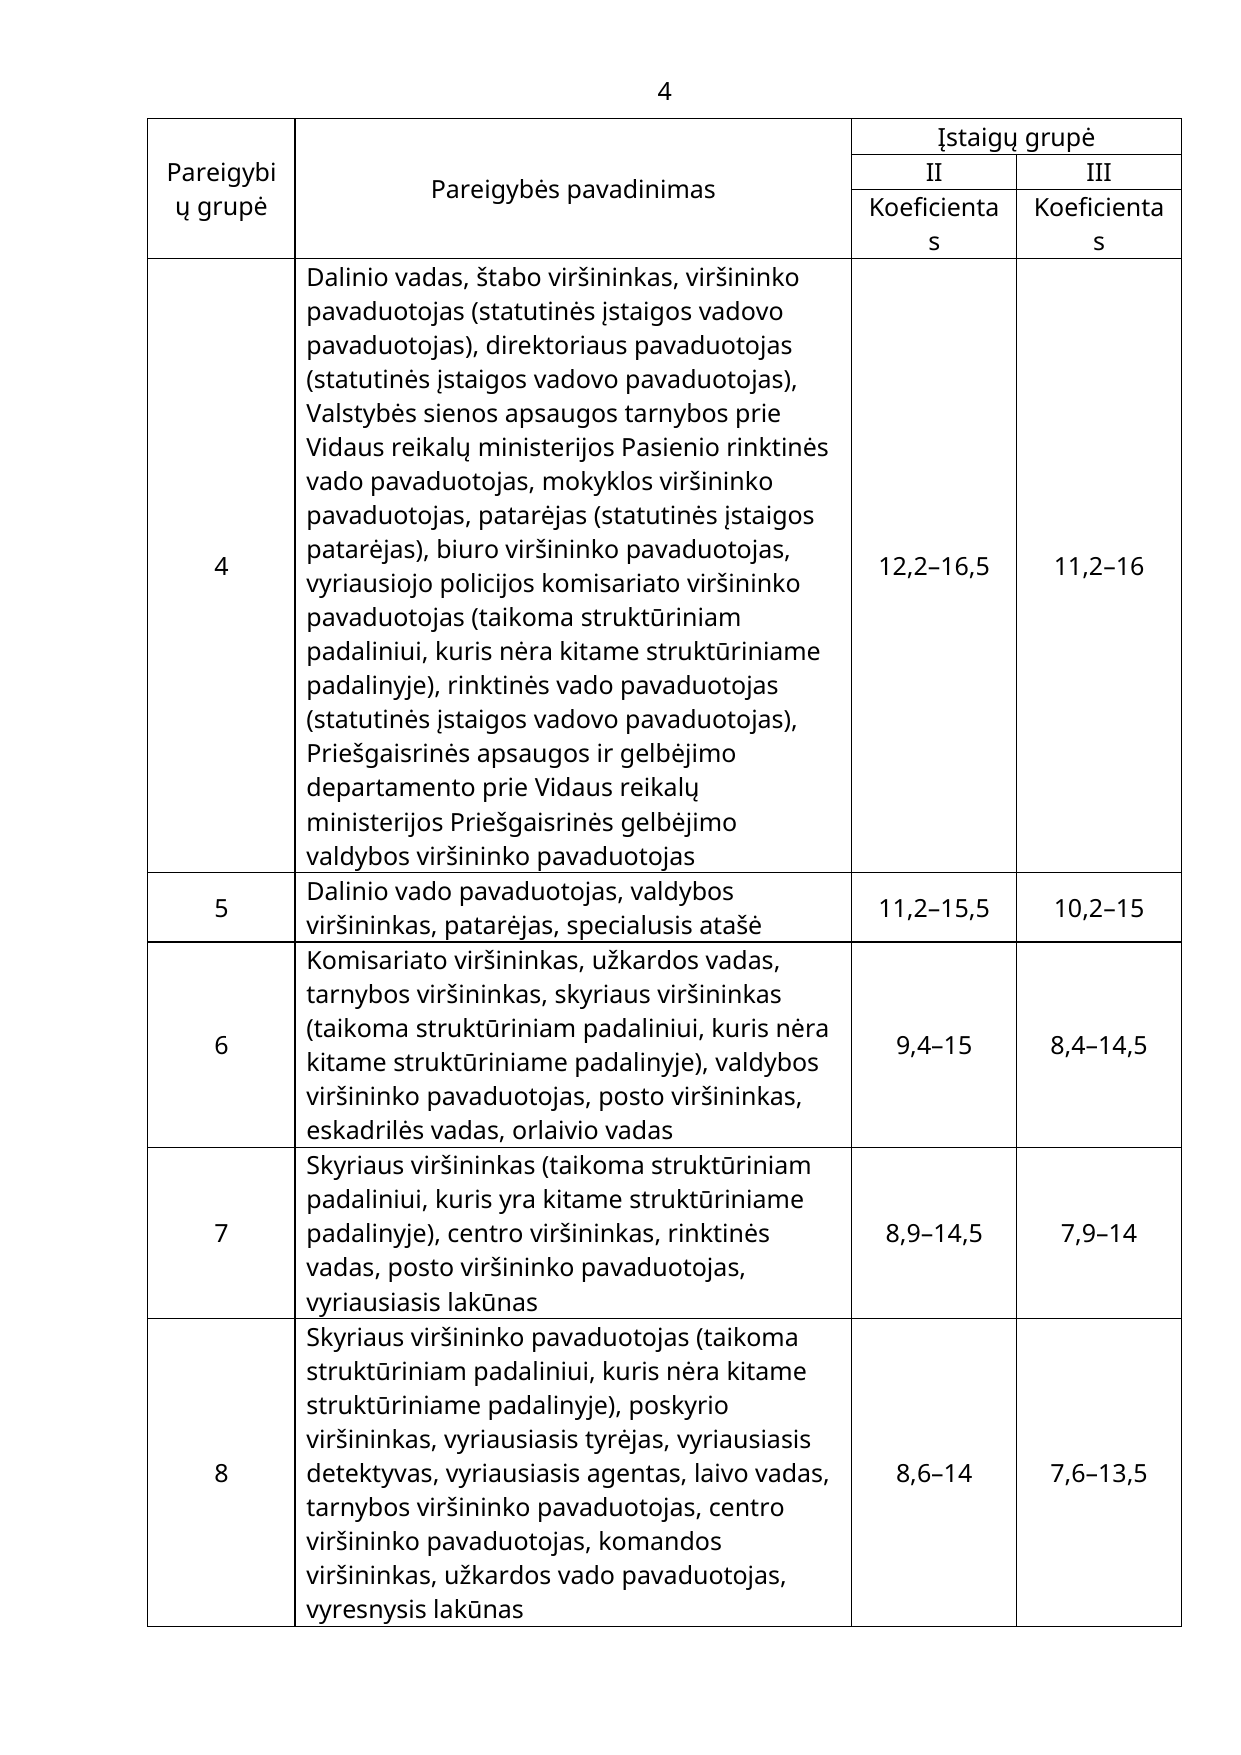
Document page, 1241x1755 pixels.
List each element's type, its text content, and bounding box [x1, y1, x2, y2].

table_cell 7,9–14 [1017, 1148, 1181, 1318]
table_cell 8,4–14,5 [1017, 943, 1181, 1147]
table_cell 7 [148, 1148, 294, 1318]
table_cell 11,2–16 [1017, 259, 1181, 872]
table_header Įstaigų grupė [852, 119, 1181, 153]
table_cell 4 [148, 259, 294, 872]
table_cell 8,9–14,5 [852, 1148, 1016, 1318]
table_cell Komisariato viršininkas, užkardos vadas, tarnybos viršininkas, skyriaus viršininkas (taikoma struktūriniam padaliniui, kuris nėra kitame struktūriniame padalinyje), valdybos viršininko pavaduotojas, posto viršininkas, eskadrilės vadas, orlaivio vadas [296, 943, 851, 1147]
table_cell Dalinio vadas, štabo viršininkas, viršininko pavaduotojas (statutinės įstaigos vadovo pavaduotojas), direktoriaus pavaduotojas (statutinės įstaigos vadovo pavaduotojas), Valstybės sienos apsaugos tarnybos prie Vidaus reikalų ministerijos Pasienio rinktinės vado pavaduotojas, mokyklos viršininko pavaduotojas, patarėjas (statutinės įstaigos patarėjas), biuro viršininko pavaduotojas, vyriausiojo policijos komisariato viršininko pavaduotojas (taikoma struktūriniam padaliniui, kuris nėra kitame struktūriniame padalinyje), rinktinės vado pavaduotojas (statutinės įstaigos vadovo pavaduotojas), Priešgaisrinės apsaugos ir gelbėjimo departamento prie Vidaus reikalų ministerijos Priešgaisrinės gelbėjimo valdybos viršininko pavaduotojas [296, 259, 851, 872]
table_cell Skyriaus viršininkas (taikoma struktūriniam padaliniui, kuris yra kitame struktūriniame padalinyje), centro viršininkas, rinktinės vadas, posto viršininko pavaduotojas, vyriausiasis lakūnas [296, 1148, 851, 1318]
table_header Pareigybių grupė [148, 119, 294, 258]
table_cell Koeficientas [852, 190, 1016, 258]
table_cell 5 [148, 873, 294, 941]
table_cell Skyriaus viršininko pavaduotojas (taikoma struktūriniam padaliniui, kuris nėra kitame struktūriniame padalinyje), poskyrio viršininkas, vyriausiasis tyrėjas, vyriausiasis detektyvas, vyriausiasis agentas, laivo vadas, tarnybos viršininko pavaduotojas, centro viršininko pavaduotojas, komandos viršininkas, užkardos vado pavaduotojas, vyresnysis lakūnas [296, 1319, 851, 1626]
table_cell Koeficientas [1017, 190, 1181, 258]
table_cell 12,2–16,5 [852, 259, 1016, 872]
table_header Pareigybės pavadinimas [296, 119, 851, 258]
table_cell 11,2–15,5 [852, 873, 1016, 941]
table_cell 7,6–13,5 [1017, 1319, 1181, 1626]
table_cell II [852, 155, 1016, 189]
table_cell 10,2–15 [1017, 873, 1181, 941]
table_cell Dalinio vado pavaduotojas, valdybos viršininkas, patarėjas, specialusis atašė [296, 873, 851, 941]
table_cell 9,4–15 [852, 943, 1016, 1147]
table_cell 8,6–14 [852, 1319, 1016, 1626]
table_cell III [1017, 155, 1181, 189]
table_cell 6 [148, 943, 294, 1147]
table_cell 8 [148, 1319, 294, 1626]
